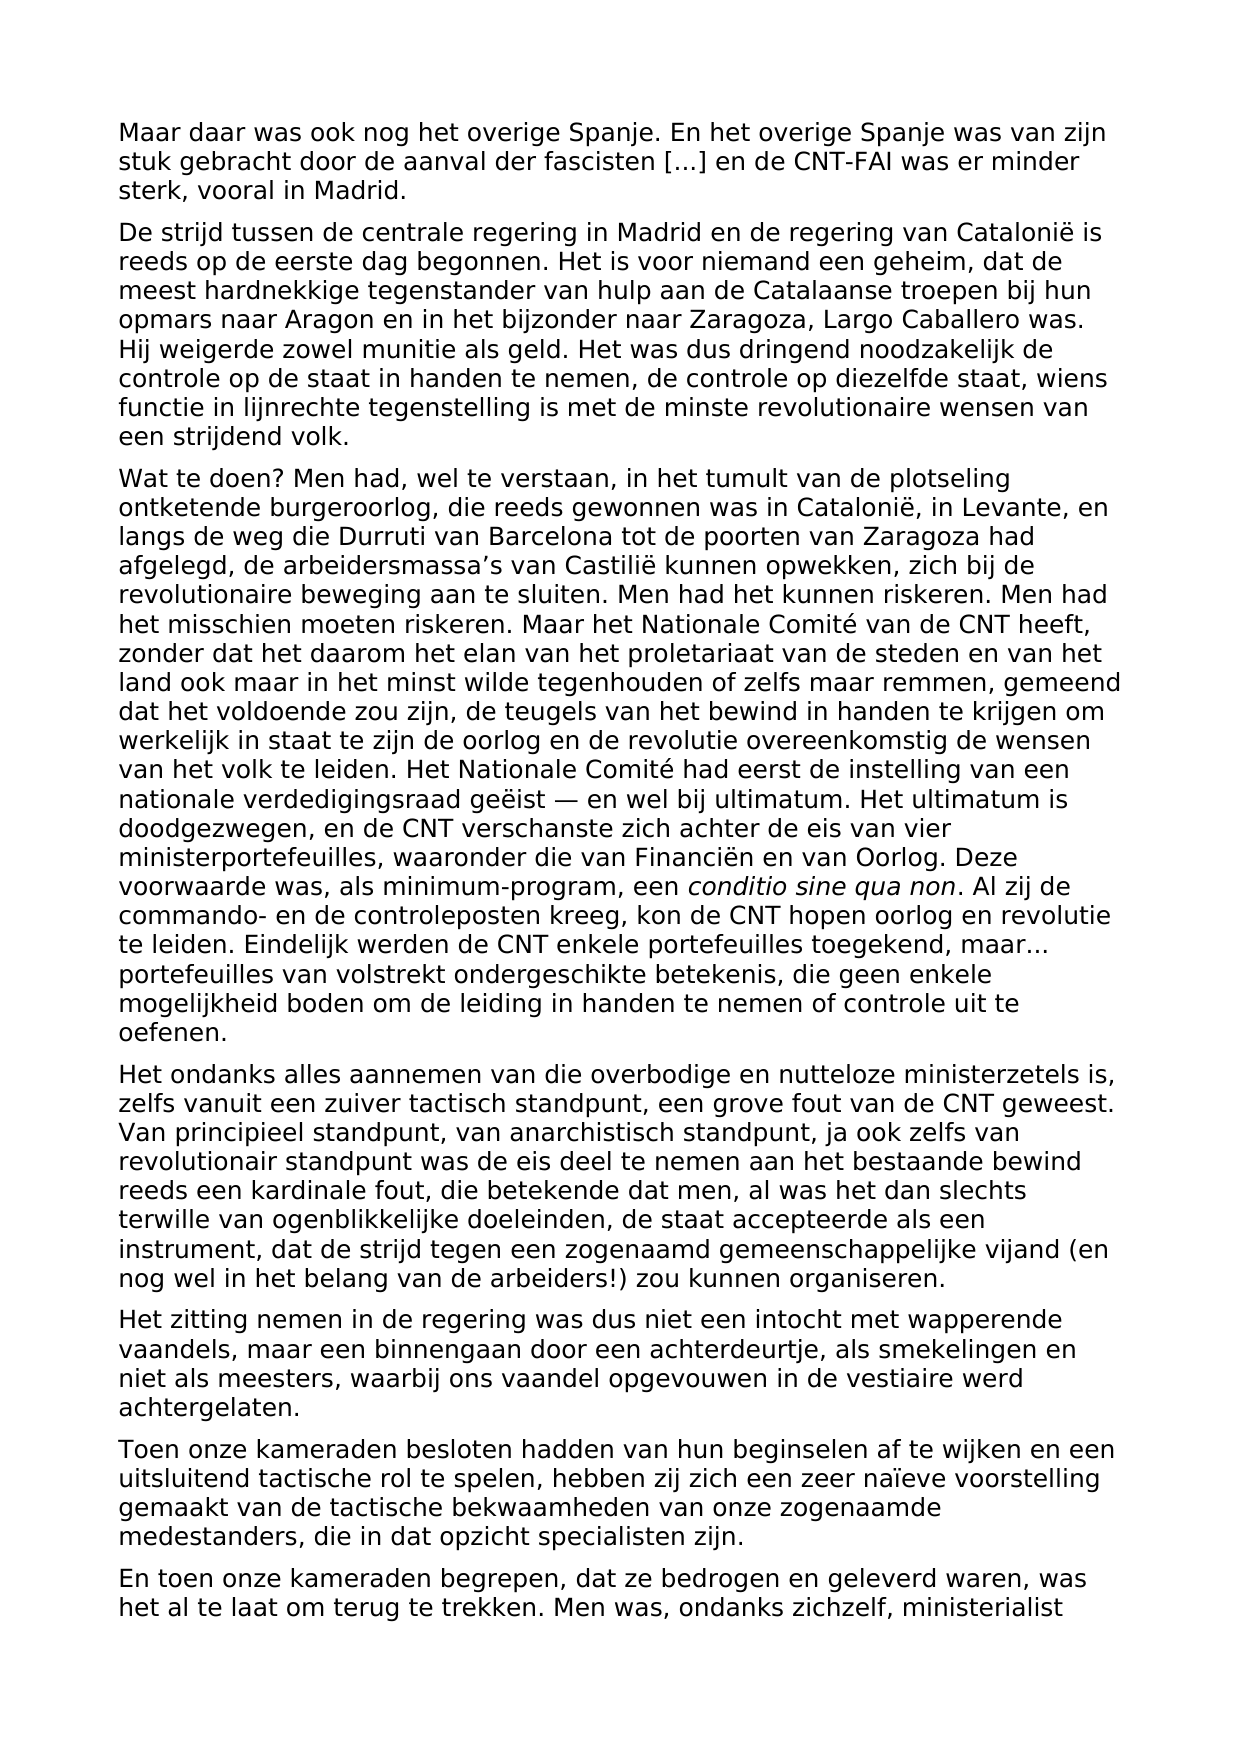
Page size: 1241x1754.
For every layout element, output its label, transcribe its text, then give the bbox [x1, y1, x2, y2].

text Het zitting nemen in de regering was dus niet een intocht met wapperende vaandels, maar een binnengaan door een achterdeurtje, als smekelingen en niet als meesters, waarbij ons vaandel opgevouwen in de vestiaire werd achtergelaten. [118, 1306, 1122, 1422]
text Maar daar was ook nog het overige Spanje. En het overige Spanje was van zijn stuk gebracht door de aanval der fascisten [...] en de CNT-FAI was er minder sterk, vooral in Madrid. [118, 118, 1122, 206]
text Toen onze kameraden besloten hadden van hun beginselen af te wijken en een uitsluitend tactische rol te spelen, hebben zij zich een zeer naïeve voorstelling gemaakt van de tactische bekwaamheden van onze zogenaamde medestanders, die in dat opzicht specialisten zijn. [118, 1435, 1122, 1551]
text Wat te doen? Men had, wel te verstaan, in het tumult van de plotseling ontketende burgeroorlog, die reeds gewonnen was in Catalonië, in Levante, en langs de weg die Durruti van Barcelona tot de poorten van Zaragoza had afgelegd, de arbeidersmassa’s van Castilië kunnen opwekken, zich bij de revolutionaire beweging aan te sluiten. Men had het kunnen riskeren. Men had het misschien moeten riskeren. Maar het Nationale Comité van de CNT heeft, zonder dat het daarom het elan van het proletariaat van de steden en van het land ook maar in het minst wilde tegenhouden of zelfs maar remmen, gemeend dat het voldoende zou zijn, de teugels van het bewind in handen te krijgen om werkelijk in staat te zijn de oorlog en de revolutie overeenkomstig de wensen van het volk te leiden. Het Nationale Comité had eerst de instelling van een nationale verdedigingsraad geëist — en wel bij ultimatum. Het ultimatum is doodgezwegen, en de CNT verschanste zich achter de eis van vier ministerportefeuilles, waaronder die van Financiën en van Oorlog. Deze voorwaarde was, als minimum-program, een conditio sine qua non. Al zij de commando- en de controleposten kreeg, kon de CNT hopen oorlog en revolutie te leiden. Eindelijk werden de CNT enkele portefeuilles toegekend, maar... portefeuilles van volstrekt ondergeschikte betekenis, die geen enkele mogelijkheid boden om de leiding in handen te nemen of controle uit te oefenen. [118, 464, 1122, 1047]
text Het ondanks alles aannemen van die overbodige en nutteloze ministerzetels is, zelfs vanuit een zuiver tactisch standpunt, een grove fout van de CNT geweest. Van principieel standpunt, van anarchistisch standpunt, ja ook zelfs van revolutionair standpunt was de eis deel te nemen aan het bestaande bewind reeds een kardinale fout, die betekende dat men, al was het dan slechts terwille van ogenblikkelijke doeleinden, de staat accepteerde als een instrument, dat de strijd tegen een zogenaamd gemeenschappelijke vijand (en nog wel in het belang van de arbeiders!) zou kunnen organiseren. [118, 1060, 1122, 1293]
text De strijd tussen de centrale regering in Madrid en de regering van Catalonië is reeds op de eerste dag begonnen. Het is voor niemand een geheim, dat de meest hardnekkige tegenstander van hulp aan de Catalaanse troepen bij hun opmars naar Aragon en in het bijzonder naar Zaragoza, Largo Caballero was. Hij weigerde zowel munitie als geld. Het was dus dringend noodzakelijk de controle op de staat in handen te nemen, de controle op diezelfde staat, wiens functie in lijnrechte tegenstelling is met de minste revolutionaire wensen van een strijdend volk. [118, 218, 1122, 451]
text En toen onze kameraden begrepen, dat ze bedrogen en geleverd waren, was het al te laat om terug te trekken. Men was, ondanks zichzelf, ministerialist [118, 1564, 1122, 1622]
